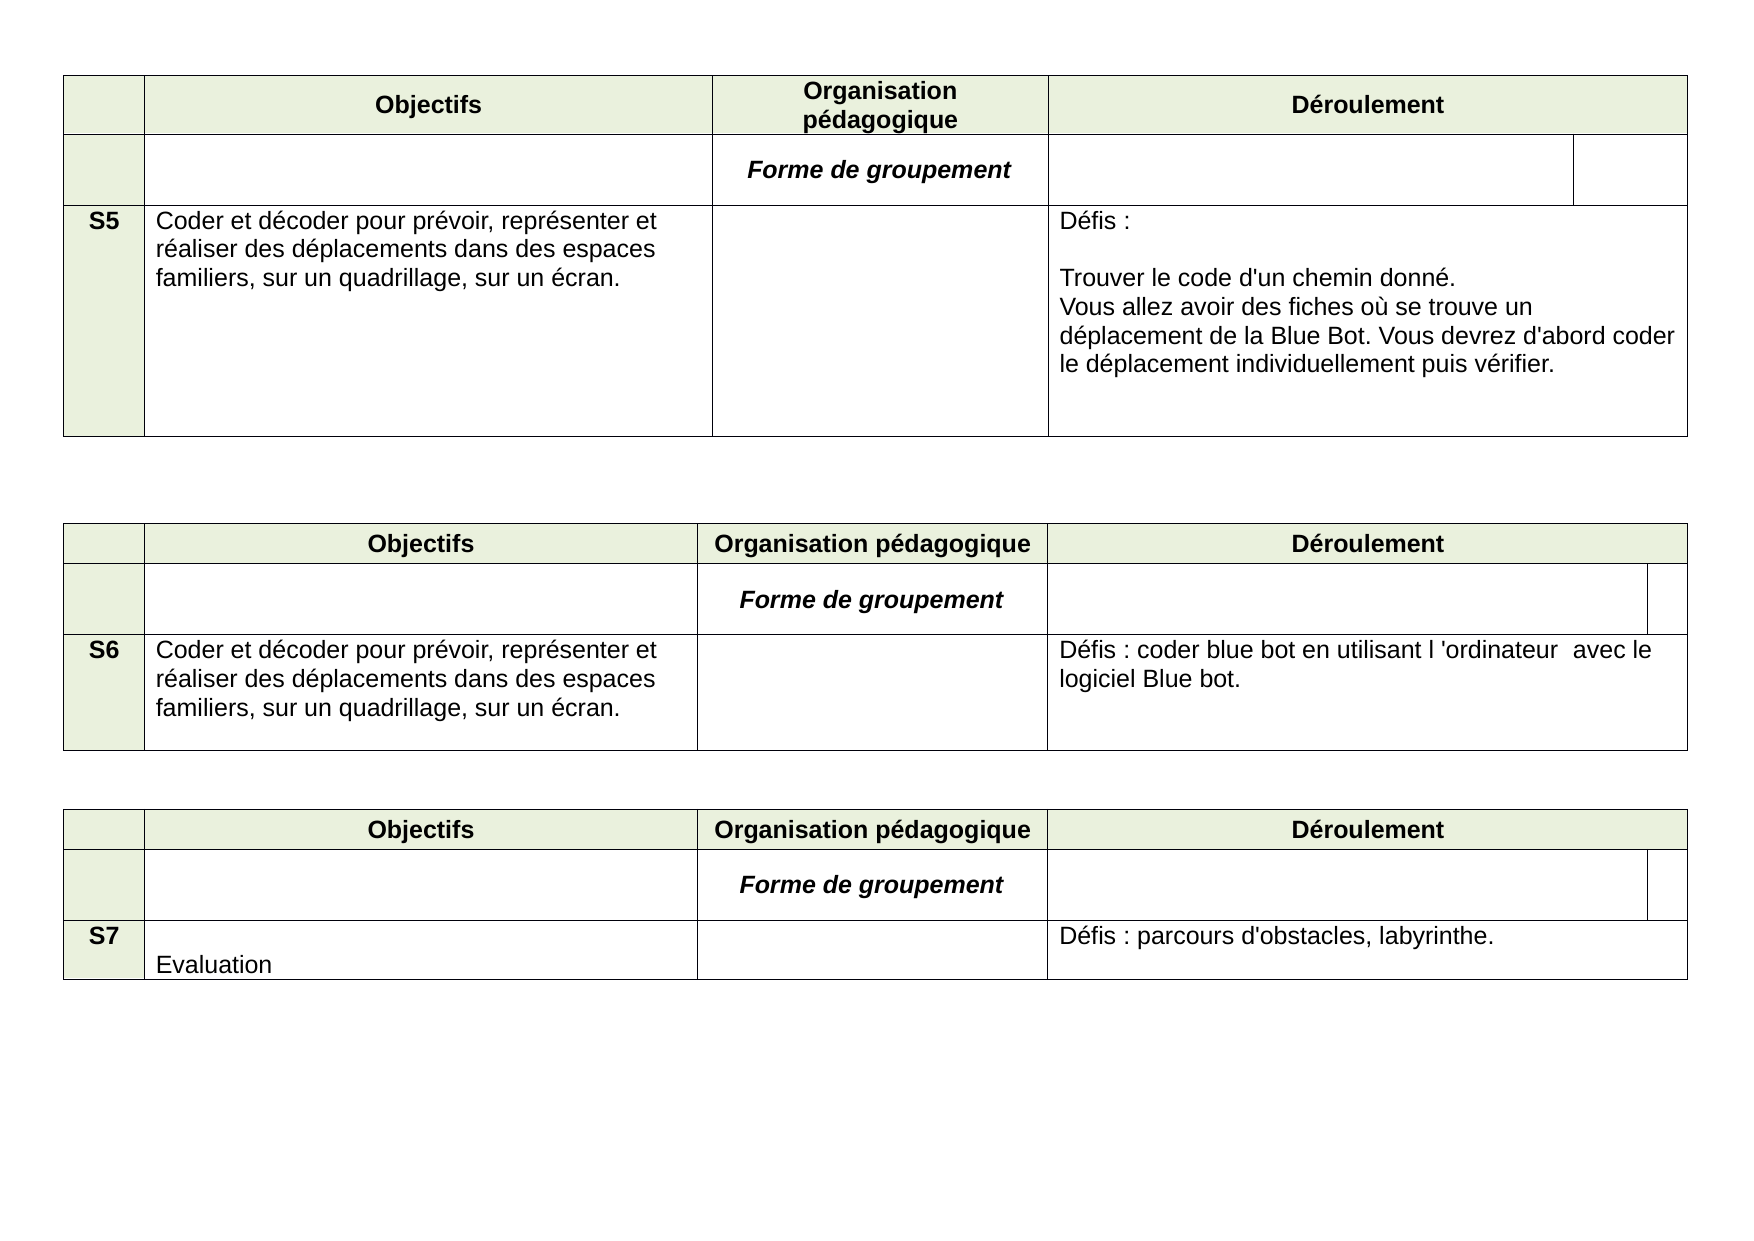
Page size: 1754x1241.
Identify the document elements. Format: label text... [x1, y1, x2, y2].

table_header [64, 810, 144, 849]
table_header Organisation pédagogique [698, 524, 1047, 563]
table_cell [1048, 850, 1647, 920]
table_cell [145, 850, 697, 920]
table_header Organisation pédagogique [698, 810, 1047, 849]
table_cell Coder et décoder pour prévoir, représenter et réaliser des déplacements dans des espaces familiers, sur un quadrillage, sur un écran. [145, 206, 712, 436]
table_cell S7 [64, 921, 144, 978]
table_cell Evaluation [145, 921, 697, 978]
table_header Déroulement [1048, 524, 1687, 563]
table_cell [1574, 135, 1687, 205]
table_header Organisation pédagogique [713, 76, 1048, 133]
table_cell Défis : parcours d'obstacles, labyrinthe. [1048, 921, 1687, 978]
table_cell [64, 850, 144, 920]
table_cell S6 [64, 635, 144, 750]
table_cell [145, 135, 712, 205]
table_cell Forme de groupement [698, 850, 1047, 920]
table_cell [1648, 850, 1687, 920]
table_header Objectifs [145, 76, 712, 133]
table_header Déroulement [1048, 810, 1687, 849]
table_cell [698, 635, 1047, 750]
table_cell Défis : Trouver le code d'un chemin donné. Vous allez avoir des fiches où se trouve un déplacement de la Blue Bot. Vous devrez d'abord coder le déplacement individuellement puis vérifier. [1049, 206, 1687, 436]
table_cell [64, 135, 144, 205]
table_cell [1048, 564, 1647, 634]
table_header Objectifs [145, 810, 697, 849]
table_cell Coder et décoder pour prévoir, représenter et réaliser des déplacements dans des espaces familiers, sur un quadrillage, sur un écran. [145, 635, 697, 750]
table_cell [64, 564, 144, 634]
table_cell [1049, 135, 1573, 205]
table_cell [698, 921, 1047, 978]
table_header [64, 524, 144, 563]
table_cell Défis : coder blue bot en utilisant l 'ordinateur avec le logiciel Blue bot. [1048, 635, 1687, 750]
table_header [64, 76, 144, 133]
table_cell [1648, 564, 1687, 634]
table_cell Forme de groupement [713, 135, 1048, 205]
table_header Déroulement [1049, 76, 1687, 133]
table_header Objectifs [145, 524, 697, 563]
table_cell Forme de groupement [698, 564, 1047, 634]
table_cell [713, 206, 1048, 436]
table_cell [145, 564, 697, 634]
table_cell S5 [64, 206, 144, 436]
